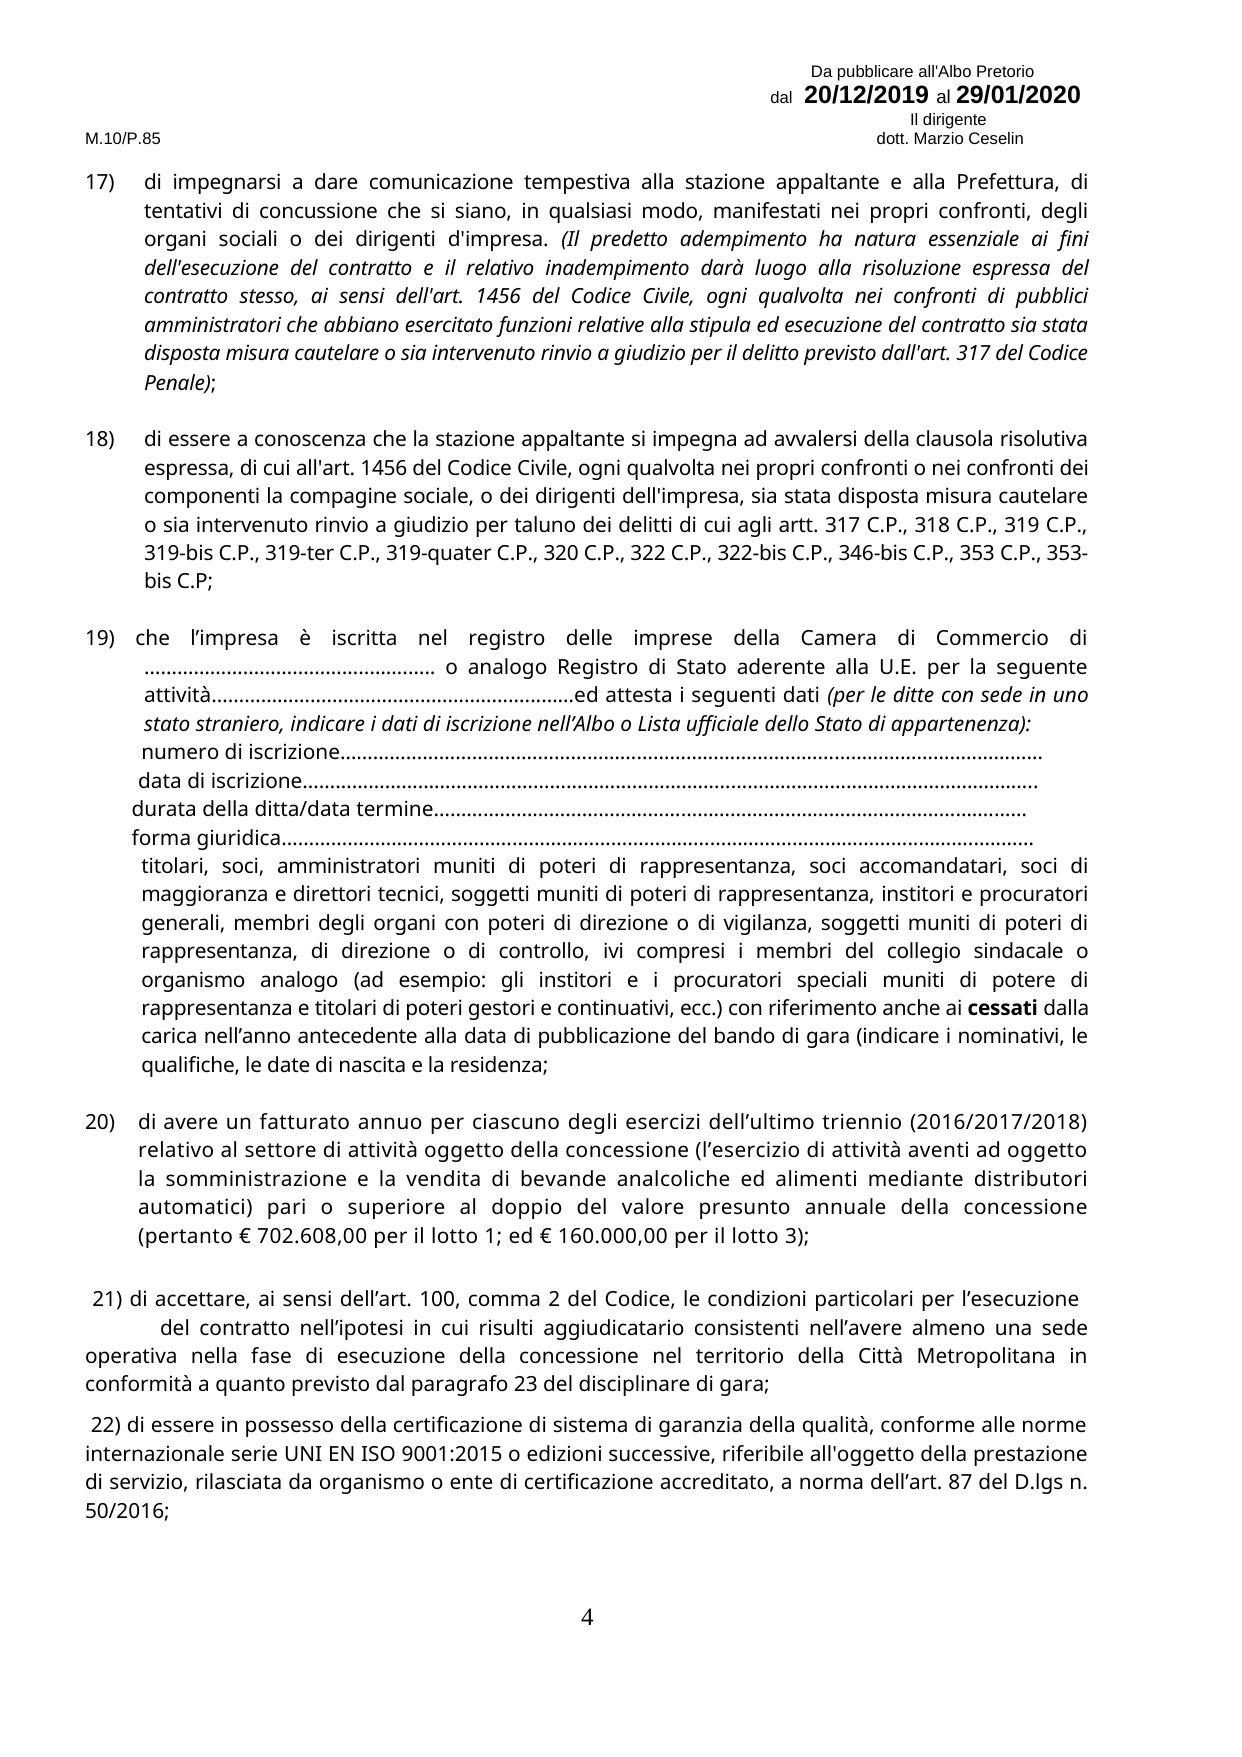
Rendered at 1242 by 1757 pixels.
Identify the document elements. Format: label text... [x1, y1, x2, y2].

list 17) di impegnarsi a dare comunicazione tempestiva alla stazione appaltante e alla Prefettura, di tentativi di concussione che si siano, in qualsiasi modo, manifestati nei propri confronti, degli organi sociali o dei dirigenti d'impresa. (Il predetto adempimento ha natura essenziale ai fini dell'esecuzione del contratto e il relativo inadempimento darà luogo alla risoluzione espressa del contratto stesso, ai sensi dell'art. 1456 del Codice Civile, ogni qualvolta nei confronti di pubblici amministratori che abbiano esercitato funzioni relative alla stipula ed esecuzione del contratto sia stata disposta misura cautelare o sia intervenuto rinvio a giudizio per il delitto previsto dall'art. 317 del Codice Penale); [85, 167, 1089, 396]
text durata della ditta/data termine…………………………………………………………………………..………….……… [110, 794, 1089, 823]
text 21) di accettare, ai sensi dell’art. 100, comma 2 del Codice, le condizioni particolari per l’esecuzione del contratto nell’ipotesi in cui risulti aggiudicatario consistenti nell’avere almeno una sede operativa nella fase di esecuzione della concessione nel territorio della Città Metropolitana in conformità a quanto previsto dal paragrafo 23 del disciplinare di gara; [85, 1284, 1089, 1398]
text titolari, soci, amministratori muniti di poteri di rappresentanza, soci accomandatari, soci di maggioranza e direttori tecnici, soggetti muniti di poteri di rappresentanza, institori e procuratori generali, membri degli organi con poteri di direzione o di vigilanza, soggetti muniti di poteri di rappresentanza, di direzione o di controllo, ivi compresi i membri del collegio sindacale o organismo analogo (ad esempio: gli institori e i procuratori speciali muniti di potere di rappresentanza e titolari di poteri gestori e continuativi, ecc.) con riferimento anche ai cessati dalla carica nell’anno antecedente alla data di pubblicazione del bando di gara (indicare i nominativi, le qualifiche, le date di nascita e la residenza; [141, 851, 1089, 1078]
text 22) di essere in possesso della certificazione di sistema di garanzia della qualità, conforme alle norme internazionale serie UNI EN ISO 9001:2015 o edizioni successive, riferibile all'oggetto della prestazione di servizio, rilasciata da organismo o ente di certificazione accreditato, a norma dell’art. 87 del D.lgs n. 50/2016; [85, 1410, 1089, 1524]
text numero di iscrizione…………………………………………………………………………………………………..…………… [110, 737, 1089, 766]
text data di iscrizione……………………………………………………………………………………………..……….…………….. [138, 766, 1089, 794]
list 18) di essere a conoscenza che la stazione appaltante si impegna ad avvalersi della clausola risolutiva espressa, di cui all'art. 1456 del Codice Civile, ogni qualvolta nei propri confronti o nei confronti dei componenti la compagine sociale, o dei dirigenti dell'impresa, sia stata disposta misura cautelare o sia intervenuto rinvio a giudizio per taluno dei delitti di cui agli artt. 317 C.P., 318 C.P., 319 C.P., 319-bis C.P., 319-ter C.P., 319-quater C.P., 320 C.P., 322 C.P., 322-bis C.P., 346-bis C.P., 353 C.P., 353-bis C.P; [85, 424, 1089, 595]
list 19) che l’impresa è iscritta nel registro delle imprese della Camera di Commercio di …………………………………..…….….. o analogo Registro di Stato aderente alla U.E. per la seguente attività……………………………….………..………...……ed attesta i seguenti dati (per le ditte con sede in uno stato straniero, indicare i dati di iscrizione nell’Albo o Lista ufficiale dello Stato di appartenenza): [85, 623, 1089, 737]
text forma giuridica……………………………………………………………………………………………………..………...……… [110, 823, 1089, 851]
text 20) di avere un fatturato annuo per ciascuno degli esercizi dell’ultimo triennio (2016/2017/2018) relativo al settore di attività oggetto della concessione (l’esercizio di attività aventi ad oggetto la somministrazione e la vendita di bevande analcoliche ed alimenti mediante distributori automatici) pari o superiore al doppio del valore presunto annuale della concessione (pertanto € 702.608,00 per il lotto 1; ed € 160.000,00 per il lotto 3); [85, 1107, 1089, 1249]
